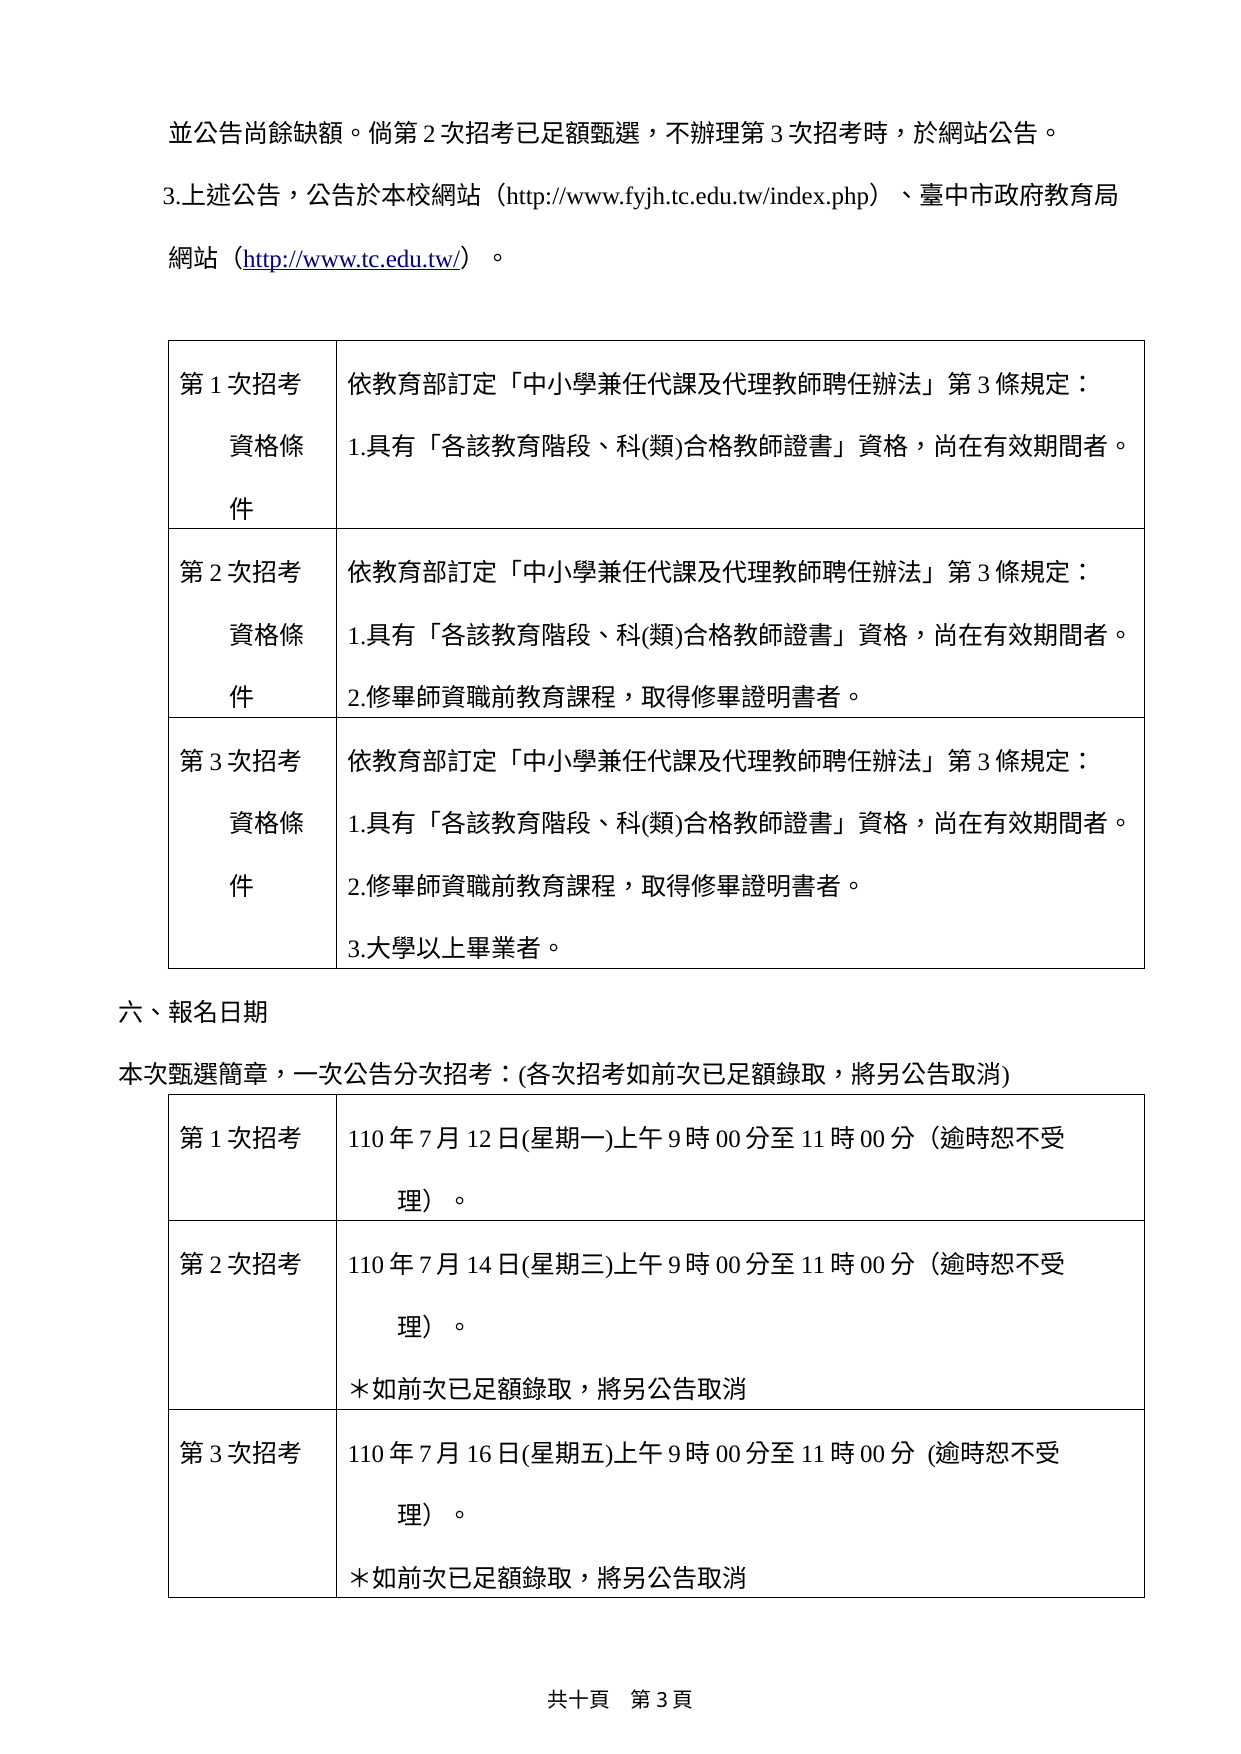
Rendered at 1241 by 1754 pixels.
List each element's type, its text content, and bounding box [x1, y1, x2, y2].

table_cell 依教育部訂定「中小學兼任代課及代理教師聘任辦法」第3條規定： 1.具有「各該教育階段、科(類)合格教師證書」資格，尚在有效期間者。 2.修畢師資職前教育課程，取得修畢證明書者。 [337, 529, 1144, 717]
text 本次甄選簡章，一次公告分次招考：(各次招考如前次已足額錄取，將另公告取消) [118, 1031, 1122, 1094]
table_header 第1次招考 [169, 1095, 336, 1220]
text 3.上述公告，公告於本校網站（http://www.fyjh.tc.edu.tw/index.php）、臺中市政府教育局網站（http://www.tc.edu.tw/）。 [162, 152, 1122, 277]
table_header 110年7月12日(星期一)上午9時00分至11時00分（逾時恕不受理）。 [337, 1095, 1144, 1220]
table_cell 110年7月14日(星期三)上午9時00分至11時00分（逾時恕不受理）。 ＊如前次已足額錄取，將另公告取消 [337, 1221, 1144, 1408]
table_cell 第3次招考資格條件 [169, 718, 336, 968]
table_cell 第2次招考資格條件 [169, 529, 336, 717]
table_cell 依教育部訂定「中小學兼任代課及代理教師聘任辦法」第3條規定： 1.具有「各該教育階段、科(類)合格教師證書」資格，尚在有效期間者。 2.修畢師資職前教育課程，取得修畢證明書者。 3.大學以上畢業者。 [337, 718, 1144, 968]
table_cell 第2次招考 [169, 1221, 336, 1408]
text 六、報名日期 [118, 969, 1122, 1031]
text 並公告尚餘缺額。倘第2次招考已足額甄選，不辦理第3次招考時，於網站公告。 [162, 90, 1122, 152]
table_cell 110年7月16日(星期五)上午9時00分至11時00分 (逾時恕不受理）。 ＊如前次已足額錄取，將另公告取消 [337, 1410, 1144, 1597]
table_header 依教育部訂定「中小學兼任代課及代理教師聘任辦法」第3條規定： 1.具有「各該教育階段、科(類)合格教師證書」資格，尚在有效期間者。 [337, 341, 1144, 528]
table_cell 第3次招考 [169, 1410, 336, 1597]
table_header 第1次招考資格條件 [169, 341, 336, 528]
